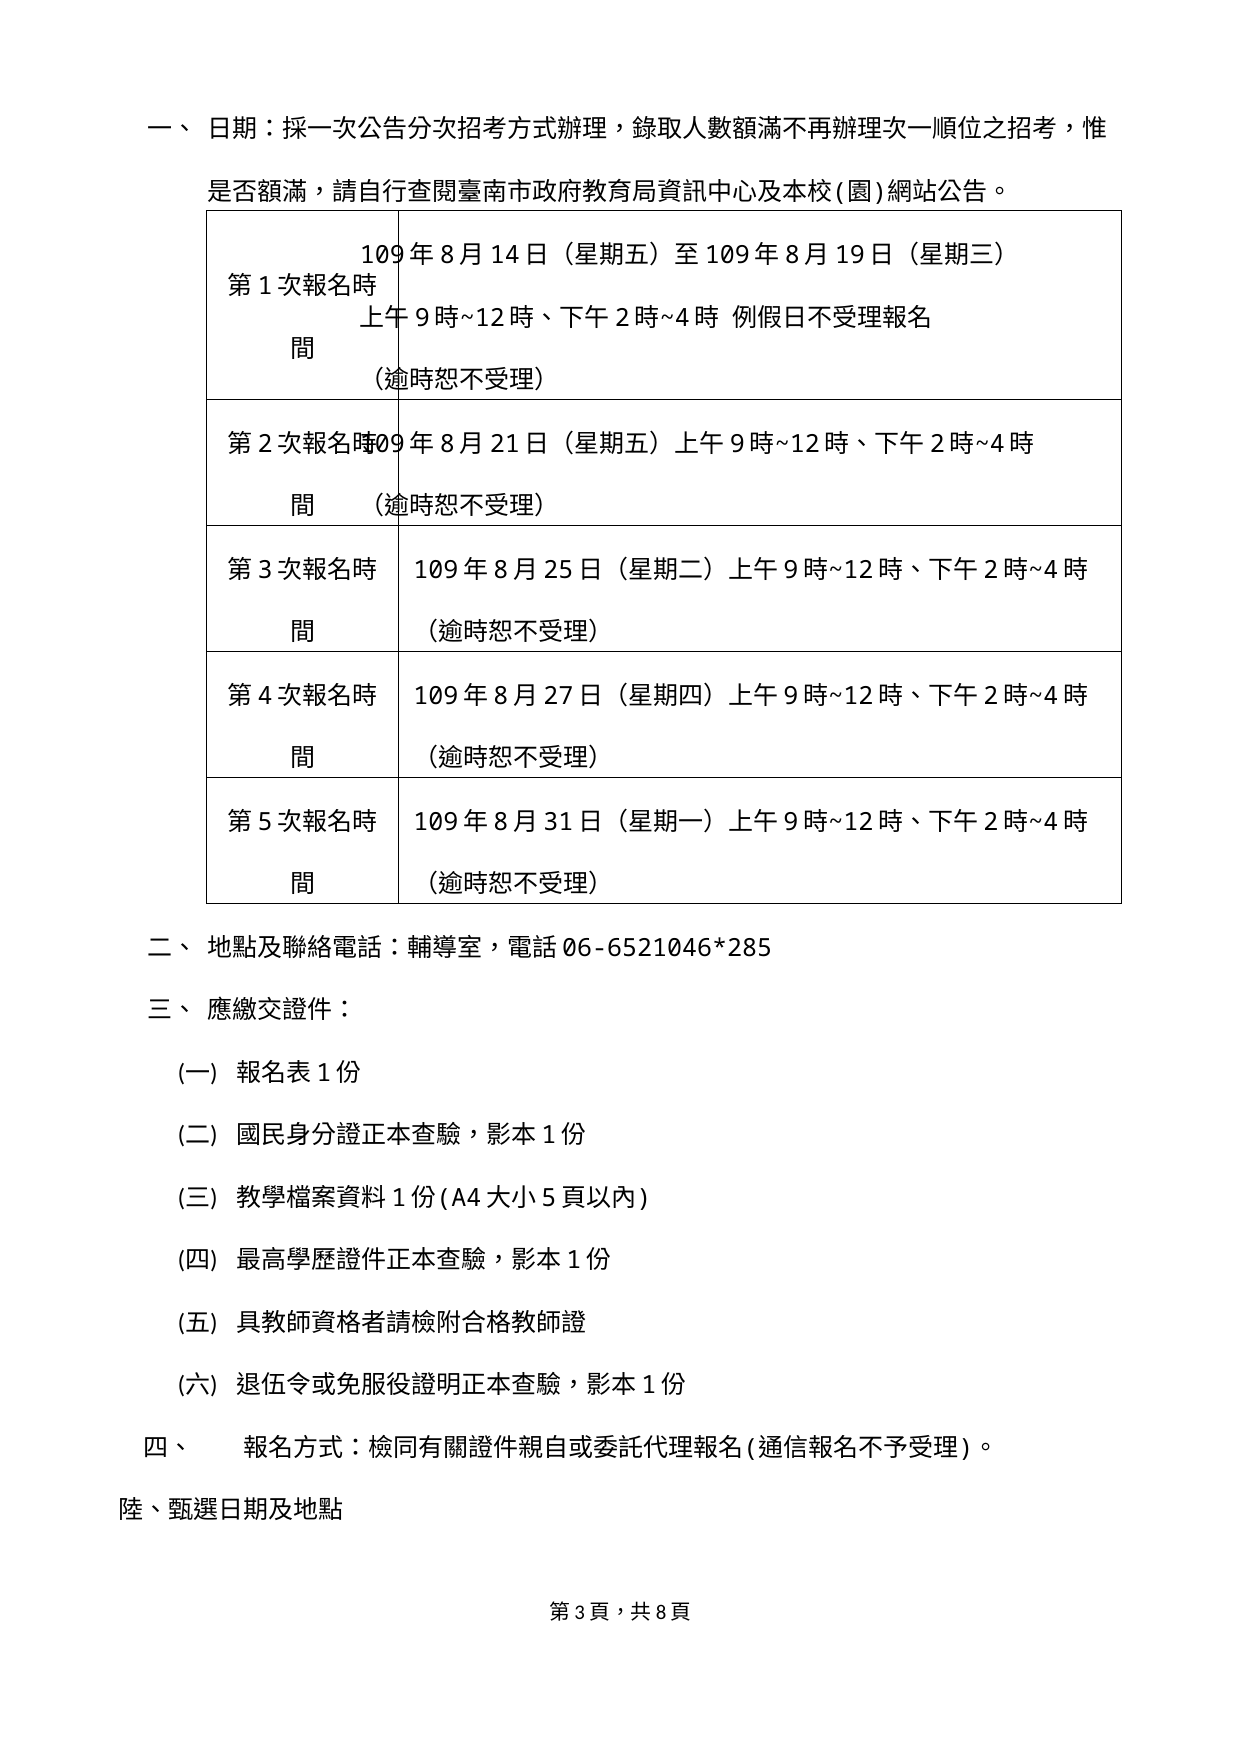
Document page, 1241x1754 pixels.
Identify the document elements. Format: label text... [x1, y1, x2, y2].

table_header 109年8月14日（星期五）至109年8月19日（星期三） 上午9時~12時、下午2時~4時 例假日不受理報名 （逾時恕不受理） [399, 211, 1121, 398]
list 教學檔案資料1份(A4大小5頁以內) [177, 1154, 1122, 1216]
list 地點及聯絡電話：輔導室，電話06-6521046*285 [148, 904, 1122, 966]
table_cell 109年8月27日（星期四）上午9時~12時、下午2時~4時 （逾時恕不受理） [399, 652, 1121, 777]
table_cell 109年8月21日（星期五）上午9時~12時、下午2時~4時 （逾時恕不受理） [399, 400, 1121, 524]
table_header 第1次報名時間 [207, 211, 398, 398]
list 報名表1份 [177, 1029, 1122, 1091]
list 最高學歷證件正本查驗，影本1份 [177, 1216, 1122, 1279]
table_cell 第5次報名時間 [207, 778, 398, 903]
list 報名方式：檢同有關證件親自或委託代理報名(通信報名不予受理)。 [143, 1404, 1122, 1466]
table_cell 第4次報名時間 [207, 652, 398, 777]
table_cell 109年8月31日（星期一）上午9時~12時、下午2時~4時 （逾時恕不受理） [399, 778, 1121, 903]
list 國民身分證正本查驗，影本1份 [177, 1091, 1122, 1154]
text 陸、甄選日期及地點 [118, 1466, 1122, 1529]
table_cell 第2次報名時間 [207, 400, 398, 524]
table_cell 109年8月25日（星期二）上午9時~12時、下午2時~4時 （逾時恕不受理） [399, 526, 1121, 651]
table_cell 第3次報名時間 [207, 526, 398, 651]
list 應繳交證件： [148, 966, 1122, 1029]
list 具教師資格者請檢附合格教師證 [177, 1279, 1122, 1341]
list 退伍令或免服役證明正本查驗，影本1份 [177, 1341, 1122, 1404]
list 日期：採一次公告分次招考方式辦理，錄取人數額滿不再辦理次一順位之招考，惟是否額滿，請自行查閱臺南市政府教育局資訊中心及本校(園)網站公告。 [148, 85, 1122, 210]
